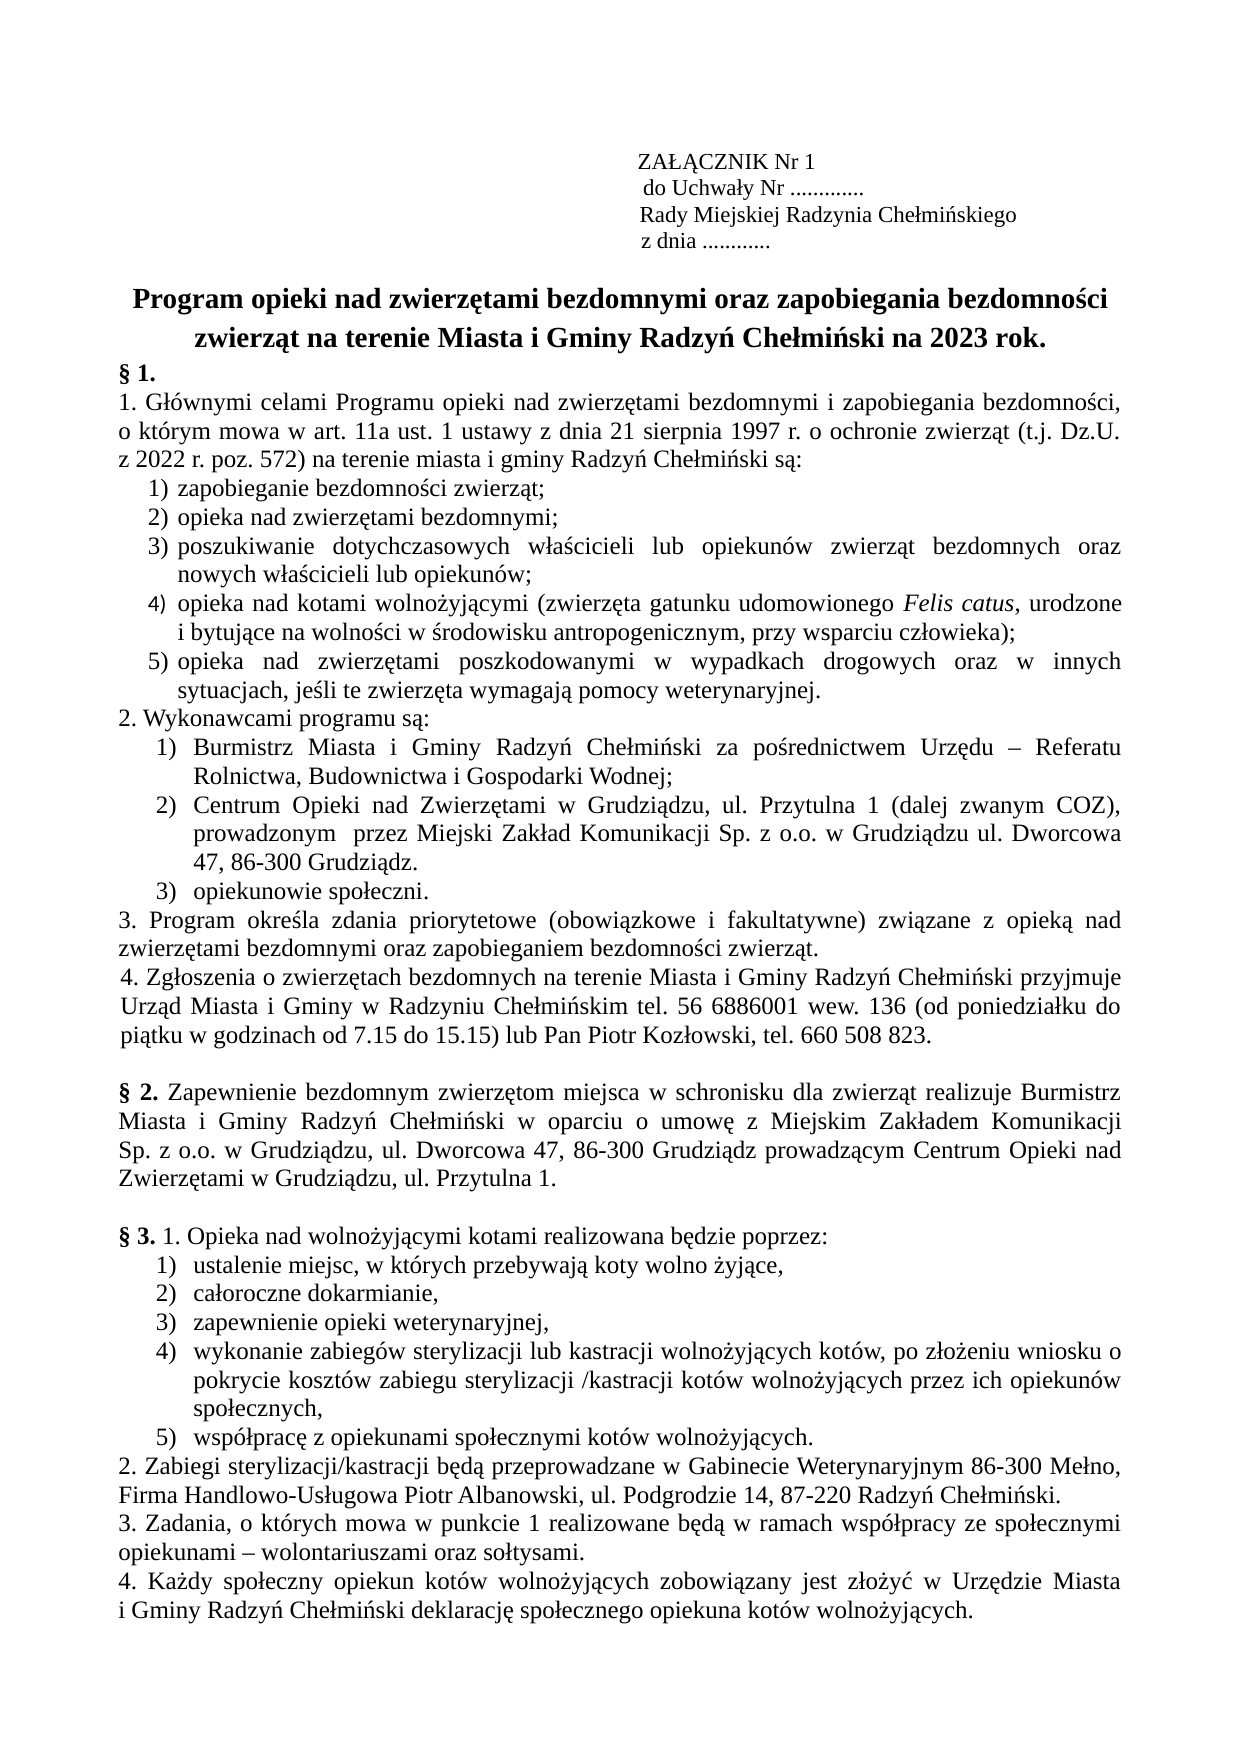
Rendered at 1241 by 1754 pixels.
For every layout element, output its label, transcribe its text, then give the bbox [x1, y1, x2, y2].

list opiekunowie społeczni. [156, 876, 1122, 905]
text z dnia ............ [118, 227, 1122, 253]
list zapobieganie bezdomności zwierząt; [148, 473, 1122, 502]
list całoroczne dokarmianie, [156, 1278, 1122, 1307]
list ustalenie miejsc, w których przebywają koty wolno żyjące, [156, 1250, 1122, 1278]
text 2. Zabiegi sterylizacji/kastracji będą przeprowadzane w Gabinecie Weterynaryjnym 86-300 Mełno, Firma Handlowo-Usługowa Piotr Albanowski, ul. Podgrodzie 14, 87-220 Radzyń Chełmiński. [118, 1451, 1122, 1508]
text 3. Program określa zdania priorytetowe (obowiązkowe i fakultatywne) związane z opieką nad zwierzętami bezdomnymi oraz zapobieganiem bezdomności zwierząt. [118, 905, 1122, 962]
text 4. Każdy społeczny opiekun kotów wolnożyjących zobowiązany jest złożyć w Urzędzie Miasta i Gminy Radzyń Chełmiński deklarację społecznego opiekuna kotów wolnożyjących. [118, 1566, 1122, 1623]
list współpracę z opiekunami społecznymi kotów wolnożyjących. [156, 1422, 1122, 1451]
text 1. Głównymi celami Programu opieki nad zwierzętami bezdomnymi i zapobiegania bezdomności, o którym mowa w art. 11a ust. 1 ustawy z dnia 21 sierpnia 1997 r. o ochronie zwierząt (t.j. Dz.U. z 2022 r. poz. 572) na terenie miasta i gminy Radzyń Chełmiński są: [118, 387, 1122, 473]
text § 1. [118, 358, 1122, 387]
list opieka nad kotami wolnożyjącymi (zwierzęta gatunku udomowionego Felis catus, urodzone i bytujące na wolności w środowisku antropogenicznym, przy wsparciu człowieka); [148, 588, 1122, 646]
text Rady Miejskiej Radzynia Chełmińskiego [118, 201, 1122, 227]
text Program opieki nad zwierzętami bezdomnymi oraz zapobiegania bezdomności zwierząt na terenie Miasta i Gminy Radzyń Chełmiński na 2023 rok. [118, 281, 1122, 353]
text 3. Zadania, o których mowa w punkcie 1 realizowane będą w ramach współpracy ze społecznymi opiekunami – wolontariuszami oraz sołtysami. [118, 1508, 1122, 1566]
text § 3. 1. Opieka nad wolnożyjącymi kotami realizowana będzie poprzez: [118, 1221, 1122, 1250]
list opieka nad zwierzętami bezdomnymi; [148, 502, 1122, 531]
list wykonanie zabiegów sterylizacji lub kastracji wolnożyjących kotów, po złożeniu wniosku o pokrycie kosztów zabiegu sterylizacji /kastracji kotów wolnożyjących przez ich opiekunów społecznych, [156, 1336, 1122, 1422]
text do Uchwały Nr ............. [118, 174, 1122, 201]
text § 2. Zapewnienie bezdomnym zwierzętom miejsca w schronisku dla zwierząt realizuje Burmistrz Miasta i Gminy Radzyń Chełmiński w oparciu o umowę z Miejskim Zakładem Komunikacji Sp. z o.o. w Grudziądzu, ul. Dworcowa 47, 86-300 Grudziądz prowadzącym Centrum Opieki nad Zwierzętami w Grudziądzu, ul. Przytulna 1. [118, 1077, 1122, 1192]
list zapewnienie opieki weterynaryjnej, [156, 1307, 1122, 1336]
text 4. Zgłoszenia o zwierzętach bezdomnych na terenie Miasta i Gminy Radzyń Chełmiński przyjmuje Urząd Miasta i Gminy w Radzyniu Chełmińskim tel. 56 6886001 wew. 136 (od poniedziałku do piątku w godzinach od 7.15 do 15.15) lub Pan Piotr Kozłowski, tel. 660 508 823. [120, 962, 1122, 1048]
list Burmistrz Miasta i Gminy Radzyń Chełmiński za pośrednictwem Urzędu – Referatu Rolnictwa, Budownictwa i Gospodarki Wodnej; [156, 732, 1122, 790]
text ZAŁĄCZNIK Nr 1 [118, 146, 1122, 174]
text 2. Wykonawcami programu są: [118, 703, 1122, 732]
list poszukiwanie dotychczasowych właścicieli lub opiekunów zwierząt bezdomnych oraz nowych właścicieli lub opiekunów; [148, 531, 1122, 588]
list opieka nad zwierzętami poszkodowanymi w wypadkach drogowych oraz w innych sytuacjach, jeśli te zwierzęta wymagają pomocy weterynaryjnej. [148, 646, 1122, 703]
list Centrum Opieki nad Zwierzętami w Grudziądzu, ul. Przytulna 1 (dalej zwanym COZ), prowadzonym przez Miejski Zakład Komunikacji Sp. z o.o. w Grudziądzu ul. Dworcowa 47, 86-300 Grudziądz. [156, 790, 1122, 876]
